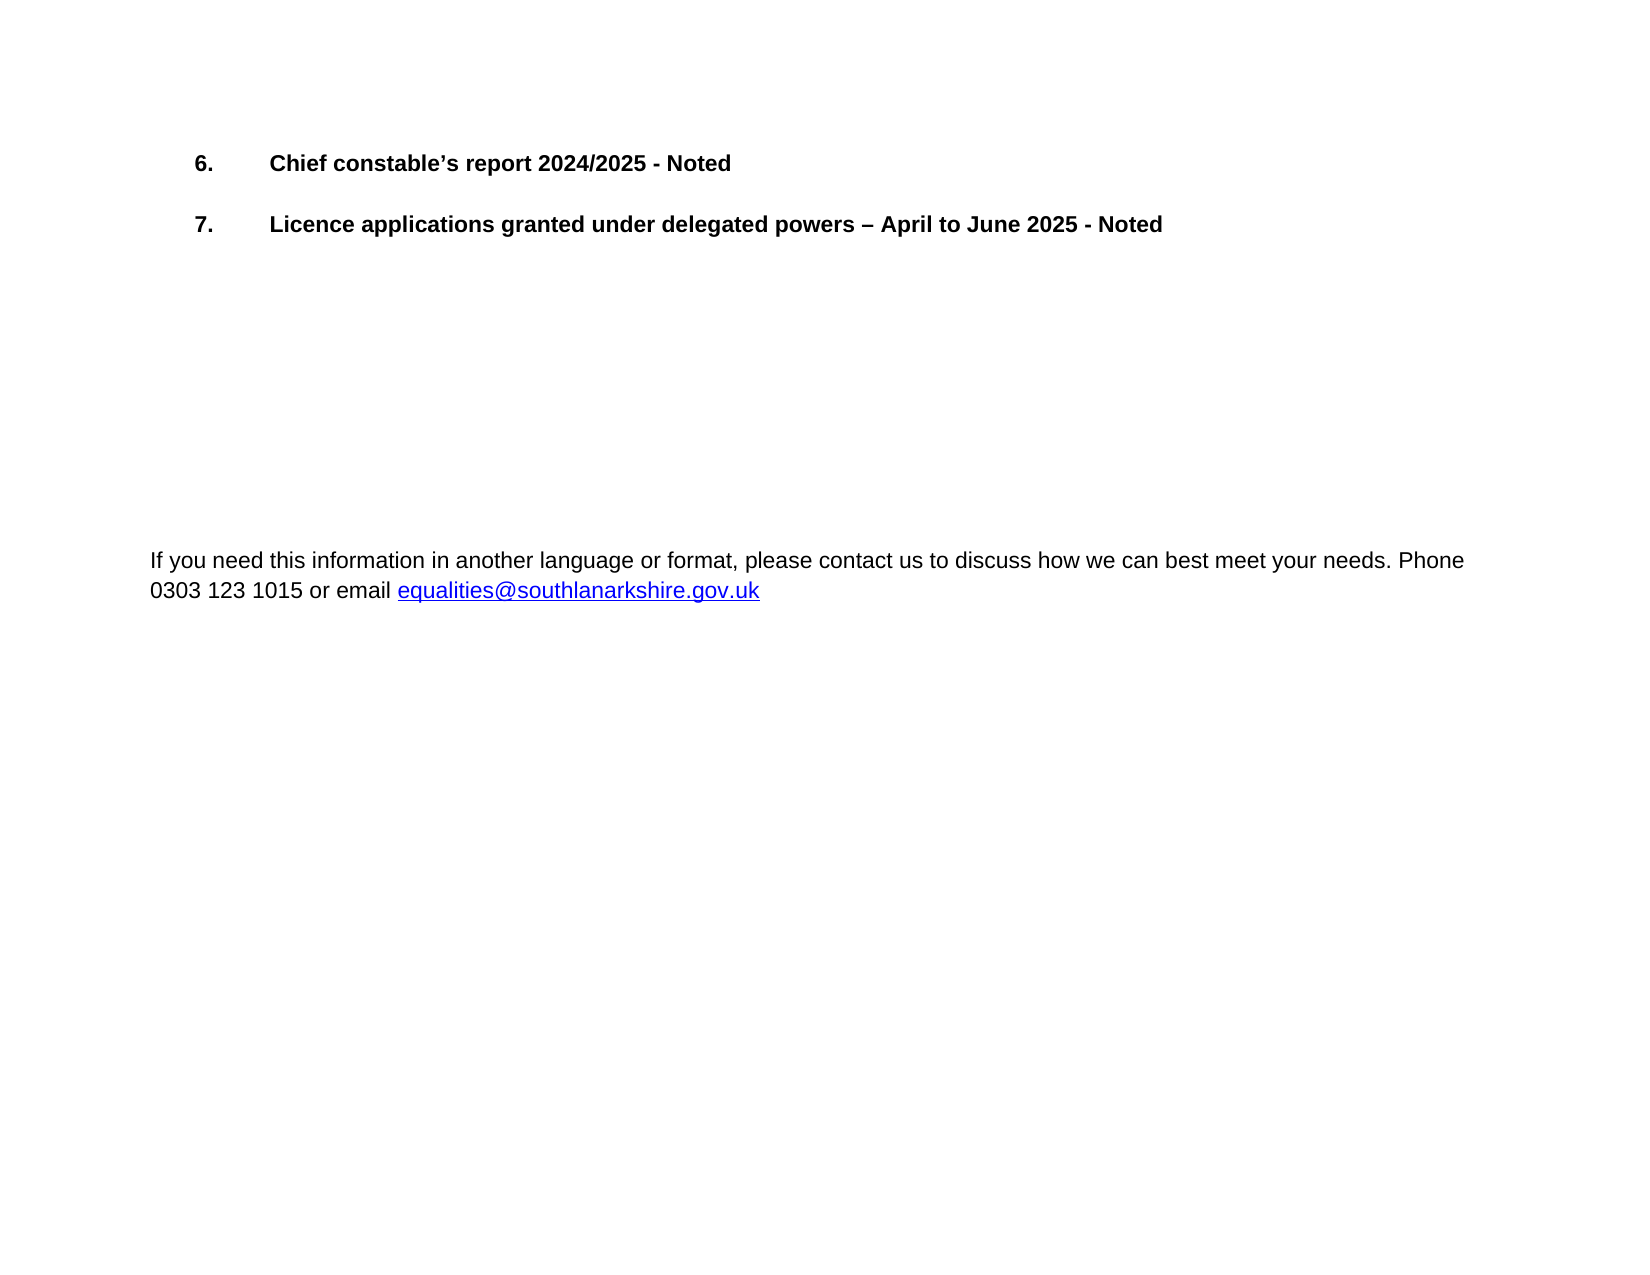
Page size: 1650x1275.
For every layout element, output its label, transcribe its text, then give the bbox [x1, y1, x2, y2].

subtitle Licence applications granted under delegated powers – April to June 2025 - Noted [194, 211, 1500, 237]
subtitle Chief constable’s report 2024/2025 - Noted [194, 150, 1500, 176]
text If you need this information in another language or format, please contact us to discuss how we can best meet your needs. Phone 0303 123 1015 or email equalities@southlanarkshire.gov.uk [150, 547, 1500, 604]
